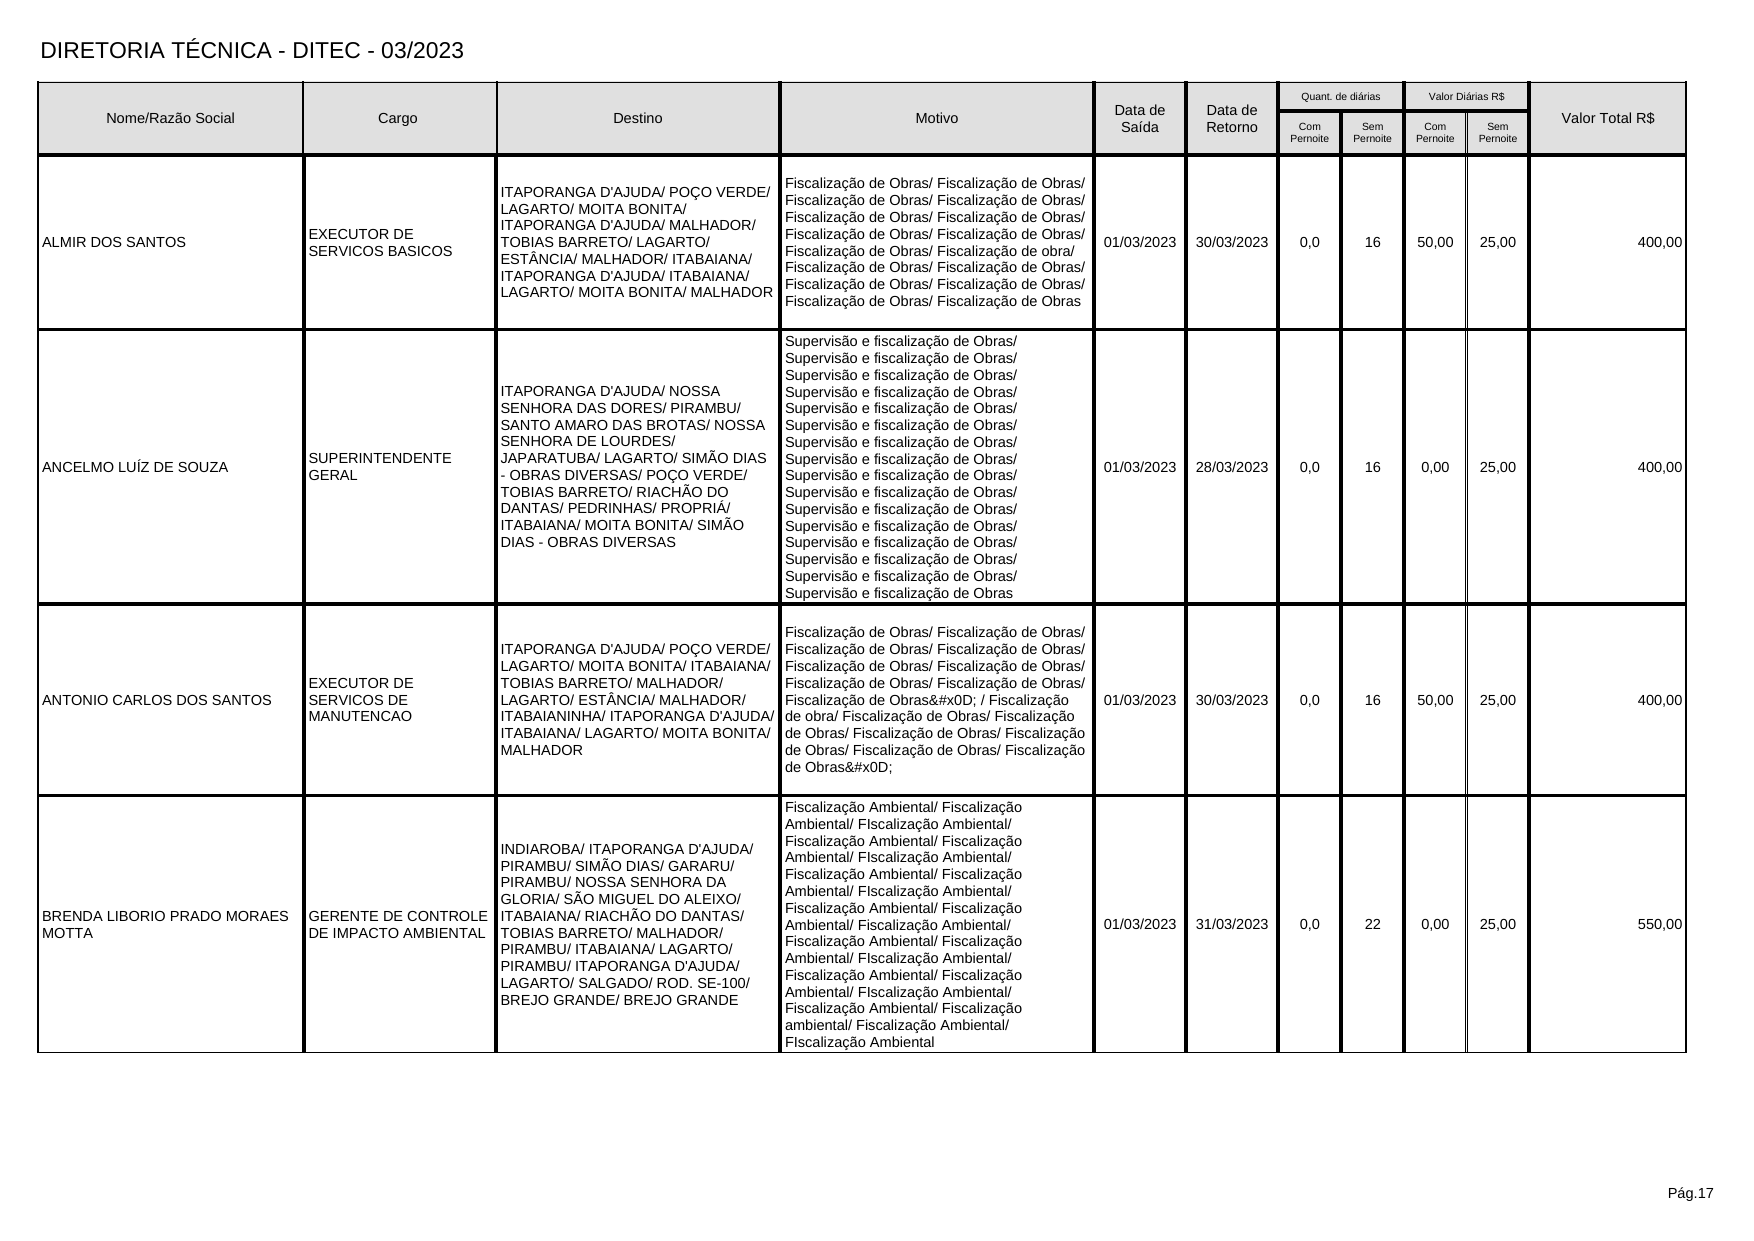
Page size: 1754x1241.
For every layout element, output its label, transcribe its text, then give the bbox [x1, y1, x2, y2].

table_cell 0,0 [1280, 797, 1339, 1052]
table_cell ITAPORANGA D'AJUDA/ POÇO VERDE/ LAGARTO/ MOITA BONITA/ ITAPORANGA D'AJUDA/ MALHADOR/ TOBIAS BARRETO/ LAGARTO/ ESTÂNCIA/ MALHADOR/ ITABAIANA/ ITAPORANGA D'AJUDA/ ITABAIANA/ LAGARTO/ MOITA BONITA/ MALHADOR [498, 157, 778, 328]
table_cell 50,00 [1406, 606, 1465, 794]
table_cell BRENDA LIBORIO PRADO MORAES MOTTA [39, 797, 302, 1052]
table_cell 25,00 [1468, 606, 1527, 794]
table_cell 30/03/2023 [1188, 157, 1276, 328]
table_cell Fiscalização de Obras/ Fiscalização de Obras/ Fiscalização de Obras/ Fiscalização de Obras/ Fiscalização de Obras/ Fiscalização de Obras/ Fiscalização de Obras/ Fiscalização de Obras/ Fiscalização de Obras&#x0D; / Fiscalização de obra/ Fiscalização de Obras/ Fiscalização de Obras/ Fiscalização de Obras/ Fiscalização de Obras/ Fiscalização de Obras/ Fiscalização de Obras&#x0D; [782, 606, 1092, 794]
table_cell ALMIR DOS SANTOS [39, 157, 302, 328]
table_cell Valor Total R$ [1531, 83, 1685, 153]
table_cell [1687, 81, 1717, 1185]
table_cell Sem Pernoite [1343, 113, 1402, 153]
table_cell 400,00 [1531, 331, 1685, 602]
table_cell 01/03/2023 [1096, 606, 1184, 794]
table_cell EXECUTOR DE SERVICOS BASICOS [306, 157, 494, 328]
table_cell 550,00 [1531, 797, 1685, 1052]
table_cell Nome/Razão Social [39, 83, 302, 153]
table_cell 16 [1343, 157, 1402, 328]
table_cell Quant. de diárias [1280, 83, 1402, 109]
table_cell [37, 1053, 1687, 1185]
table_cell Com Pernoite [1406, 113, 1465, 153]
table_cell 16 [1343, 606, 1402, 794]
table_cell [1322, 37, 1717, 81]
table_cell Fiscalização Ambiental/ Fiscalização Ambiental/ FIscalização Ambiental/ Fiscalização Ambiental/ Fiscalização Ambiental/ FIscalização Ambiental/ Fiscalização Ambiental/ Fiscalização Ambiental/ FIscalização Ambiental/ Fiscalização Ambiental/ Fiscalização Ambiental/ Fiscalização Ambiental/ Fiscalização Ambiental/ Fiscalização Ambiental/ FIscalização Ambiental/ Fiscalização Ambiental/ Fiscalização Ambiental/ FIscalização Ambiental/ Fiscalização Ambiental/ Fiscalização ambiental/ Fiscalização Ambiental/ FIscalização Ambiental [782, 797, 1092, 1052]
table_cell [37, 1185, 1573, 1202]
table_cell 0,0 [1280, 606, 1339, 794]
table_cell 0,0 [1280, 157, 1339, 328]
table_cell ANCELMO LUÍZ DE SOUZA [39, 331, 302, 602]
table_cell Motivo [782, 83, 1092, 153]
table_cell 31/03/2023 [1188, 797, 1276, 1052]
table_cell 22 [1343, 797, 1402, 1052]
table_cell 0,0 [1280, 331, 1339, 602]
table_cell EXECUTOR DE SERVICOS DE MANUTENCAO [306, 606, 494, 794]
table_cell Supervisão e fiscalização de Obras/ Supervisão e fiscalização de Obras/ Supervisão e fiscalização de Obras/ Supervisão e fiscalização de Obras/ Supervisão e fiscalização de Obras/ Supervisão e fiscalização de Obras/ Supervisão e fiscalização de Obras/ Supervisão e fiscalização de Obras/ Supervisão e fiscalização de Obras/ Supervisão e fiscalização de Obras/ Supervisão e fiscalização de Obras/ Supervisão e fiscalização de Obras/ Supervisão e fiscalização de Obras/ Supervisão e fiscalização de Obras/ Supervisão e fiscalização de Obras/ Supervisão e fiscalização de Obras [782, 331, 1092, 602]
table_cell 0,00 [1406, 331, 1465, 602]
table_cell 25,00 [1468, 331, 1527, 602]
table_cell Pág.17 [1573, 1185, 1717, 1202]
table_cell Data de Retorno [1188, 83, 1276, 153]
table_cell GERENTE DE CONTROLE DE IMPACTO AMBIENTAL [306, 797, 494, 1052]
table_cell 28/03/2023 [1188, 331, 1276, 602]
table_cell Valor Diárias R$ [1406, 83, 1527, 109]
table_cell Data de Saída [1096, 83, 1184, 153]
table_cell Fiscalização de Obras/ Fiscalização de Obras/ Fiscalização de Obras/ Fiscalização de Obras/ Fiscalização de Obras/ Fiscalização de Obras/ Fiscalização de Obras/ Fiscalização de Obras/ Fiscalização de Obras/ Fiscalização de obra/ Fiscalização de Obras/ Fiscalização de Obras/ Fiscalização de Obras/ Fiscalização de Obras/ Fiscalização de Obras/ Fiscalização de Obras [782, 157, 1092, 328]
table_cell Cargo [304, 83, 496, 153]
table_cell Sem Pernoite [1468, 113, 1527, 153]
table_cell 01/03/2023 [1096, 157, 1184, 328]
table_cell 01/03/2023 [1096, 331, 1184, 602]
table_cell ANTONIO CARLOS DOS SANTOS [39, 606, 302, 794]
table_cell [37, 67, 1322, 81]
table_cell INDIAROBA/ ITAPORANGA D'AJUDA/ PIRAMBU/ SIMÃO DIAS/ GARARU/ PIRAMBU/ NOSSA SENHORA DA GLORIA/ SÃO MIGUEL DO ALEIXO/ ITABAIANA/ RIACHÃO DO DANTAS/ TOBIAS BARRETO/ MALHADOR/ PIRAMBU/ ITABAIANA/ LAGARTO/ PIRAMBU/ ITAPORANGA D'AJUDA/ LAGARTO/ SALGADO/ ROD. SE-100/ BREJO GRANDE/ BREJO GRANDE [498, 797, 778, 1052]
table_cell SUPERINTENDENTE GERAL [306, 331, 494, 602]
table_cell 400,00 [1531, 157, 1685, 328]
table_cell 16 [1343, 331, 1402, 602]
table_cell 25,00 [1468, 157, 1527, 328]
table_cell Com Pernoite [1280, 113, 1339, 153]
table_cell Destino [498, 83, 778, 153]
table_cell 25,00 [1468, 797, 1527, 1052]
table_cell ITAPORANGA D'AJUDA/ NOSSA SENHORA DAS DORES/ PIRAMBU/ SANTO AMARO DAS BROTAS/ NOSSA SENHORA DE LOURDES/ JAPARATUBA/ LAGARTO/ SIMÃO DIAS - OBRAS DIVERSAS/ POÇO VERDE/ TOBIAS BARRETO/ RIACHÃO DO DANTAS/ PEDRINHAS/ PROPRIÁ/ ITABAIANA/ MOITA BONITA/ SIMÃO DIAS - OBRAS DIVERSAS [498, 331, 778, 602]
table_cell 0,00 [1406, 797, 1465, 1052]
table_cell 400,00 [1531, 606, 1685, 794]
table_cell 30/03/2023 [1188, 606, 1276, 794]
table_cell 01/03/2023 [1096, 797, 1184, 1052]
table_cell ITAPORANGA D'AJUDA/ POÇO VERDE/ LAGARTO/ MOITA BONITA/ ITABAIANA/ TOBIAS BARRETO/ MALHADOR/ LAGARTO/ ESTÂNCIA/ MALHADOR/ ITABAIANINHA/ ITAPORANGA D'AJUDA/ ITABAIANA/ LAGARTO/ MOITA BONITA/ MALHADOR [498, 606, 778, 794]
table_cell 50,00 [1406, 157, 1465, 328]
table_cell DIRETORIA TÉCNICA - DITEC - 03/2023 [37, 37, 1322, 67]
